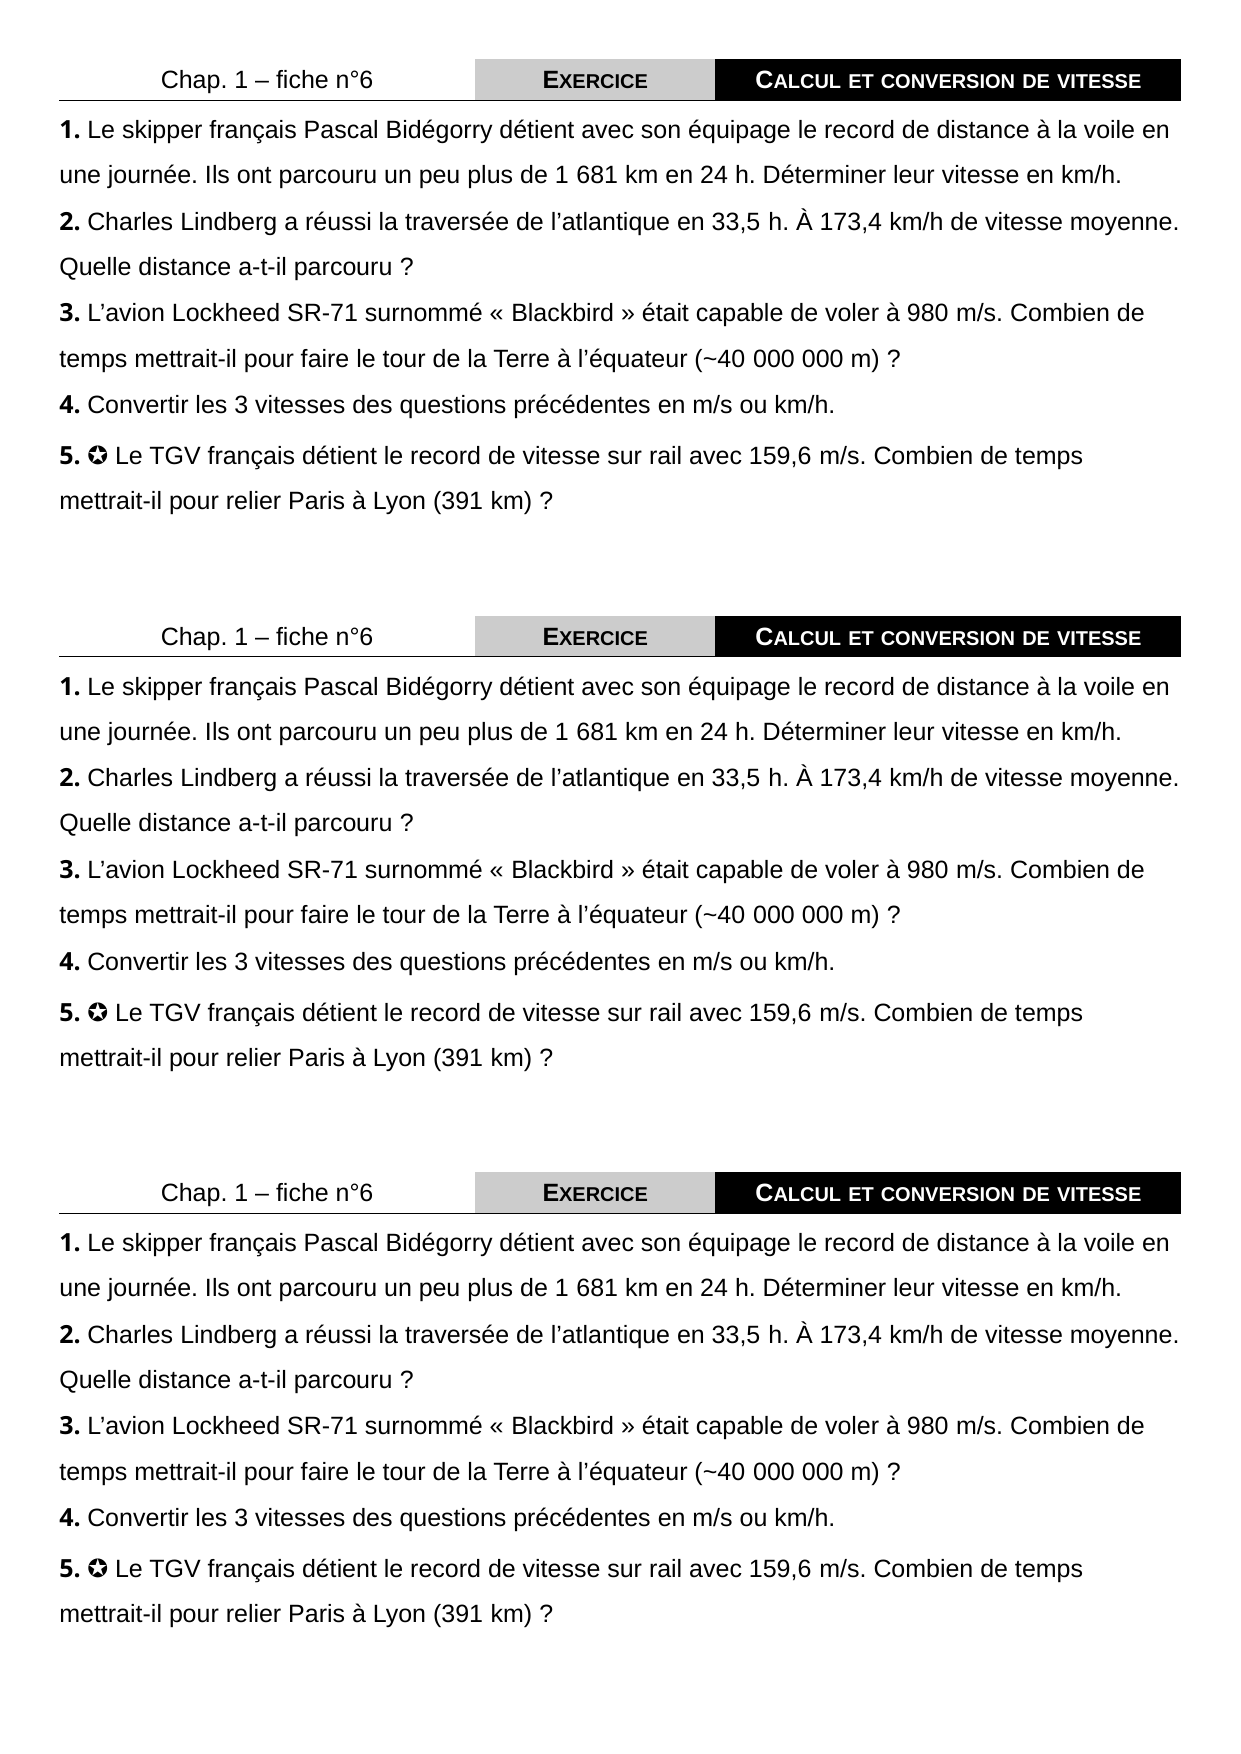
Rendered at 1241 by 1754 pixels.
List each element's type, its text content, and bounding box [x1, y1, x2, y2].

table_header Calcul et conversion de vitesse [715, 616, 1181, 656]
list ✪ Le TGV français détient le record de vitesse sur rail avec 159,6 m/s. Combien de temps mettrait-il pour relier Paris à Lyon (391 km) ? [59, 994, 1181, 1071]
list L’avion Lockheed SR-71 surnommé « Blackbird » était capable de voler à 980 m/s. Combien de temps mettrait-il pour faire le tour de la Terre à l’équateur (~40 000 000 m) ? [59, 295, 1181, 372]
list L’avion Lockheed SR-71 surnommé « Blackbird » était capable de voler à 980 m/s. Combien de temps mettrait-il pour faire le tour de la Terre à l’équateur (~40 000 000 m) ? [59, 1408, 1181, 1485]
table_header Chap. 1 – fiche n°6 [59, 59, 475, 100]
table_header Exercice [475, 59, 715, 100]
list Charles Lindberg a réussi la traversée de l’atlantique en 33,5 h. À 173,4 km/h de vitesse moyenne. Quelle distance a-t-il parcouru ? [59, 1316, 1181, 1394]
list Convertir les 3 vitesses des questions précédentes en m/s ou km/h. [59, 943, 1181, 977]
table_header Calcul et conversion de vitesse [715, 59, 1181, 100]
table_header Exercice [475, 1172, 715, 1213]
list Convertir les 3 vitesses des questions précédentes en m/s ou km/h. [59, 1499, 1181, 1534]
list Le skipper français Pascal Bidégorry détient avec son équipage le record de distance à la voile en une journée. Ils ont parcouru un peu plus de 1 681 km en 24 h. Déterminer leur vitesse en km/h. [59, 1225, 1181, 1302]
list Charles Lindberg a réussi la traversée de l’atlantique en 33,5 h. À 173,4 km/h de vitesse moyenne. Quelle distance a-t-il parcouru ? [59, 760, 1181, 837]
list ✪ Le TGV français détient le record de vitesse sur rail avec 159,6 m/s. Combien de temps mettrait-il pour relier Paris à Lyon (391 km) ? [59, 438, 1181, 515]
table_header Calcul et conversion de vitesse [715, 1172, 1181, 1213]
list Le skipper français Pascal Bidégorry détient avec son équipage le record de distance à la voile en une journée. Ils ont parcouru un peu plus de 1 681 km en 24 h. Déterminer leur vitesse en km/h. [59, 668, 1181, 746]
list Convertir les 3 vitesses des questions précédentes en m/s ou km/h. [59, 387, 1181, 421]
list Charles Lindberg a réussi la traversée de l’atlantique en 33,5 h. À 173,4 km/h de vitesse moyenne. Quelle distance a-t-il parcouru ? [59, 203, 1181, 281]
list L’avion Lockheed SR-71 surnommé « Blackbird » était capable de voler à 980 m/s. Combien de temps mettrait-il pour faire le tour de la Terre à l’équateur (~40 000 000 m) ? [59, 852, 1181, 929]
table_header Chap. 1 – fiche n°6 [59, 616, 475, 656]
list Le skipper français Pascal Bidégorry détient avec son équipage le record de distance à la voile en une journée. Ils ont parcouru un peu plus de 1 681 km en 24 h. Déterminer leur vitesse en km/h. [59, 112, 1181, 189]
table_header Exercice [475, 616, 715, 656]
list ✪ Le TGV français détient le record de vitesse sur rail avec 159,6 m/s. Combien de temps mettrait-il pour relier Paris à Lyon (391 km) ? [59, 1551, 1181, 1628]
table_header Chap. 1 – fiche n°6 [59, 1172, 475, 1213]
